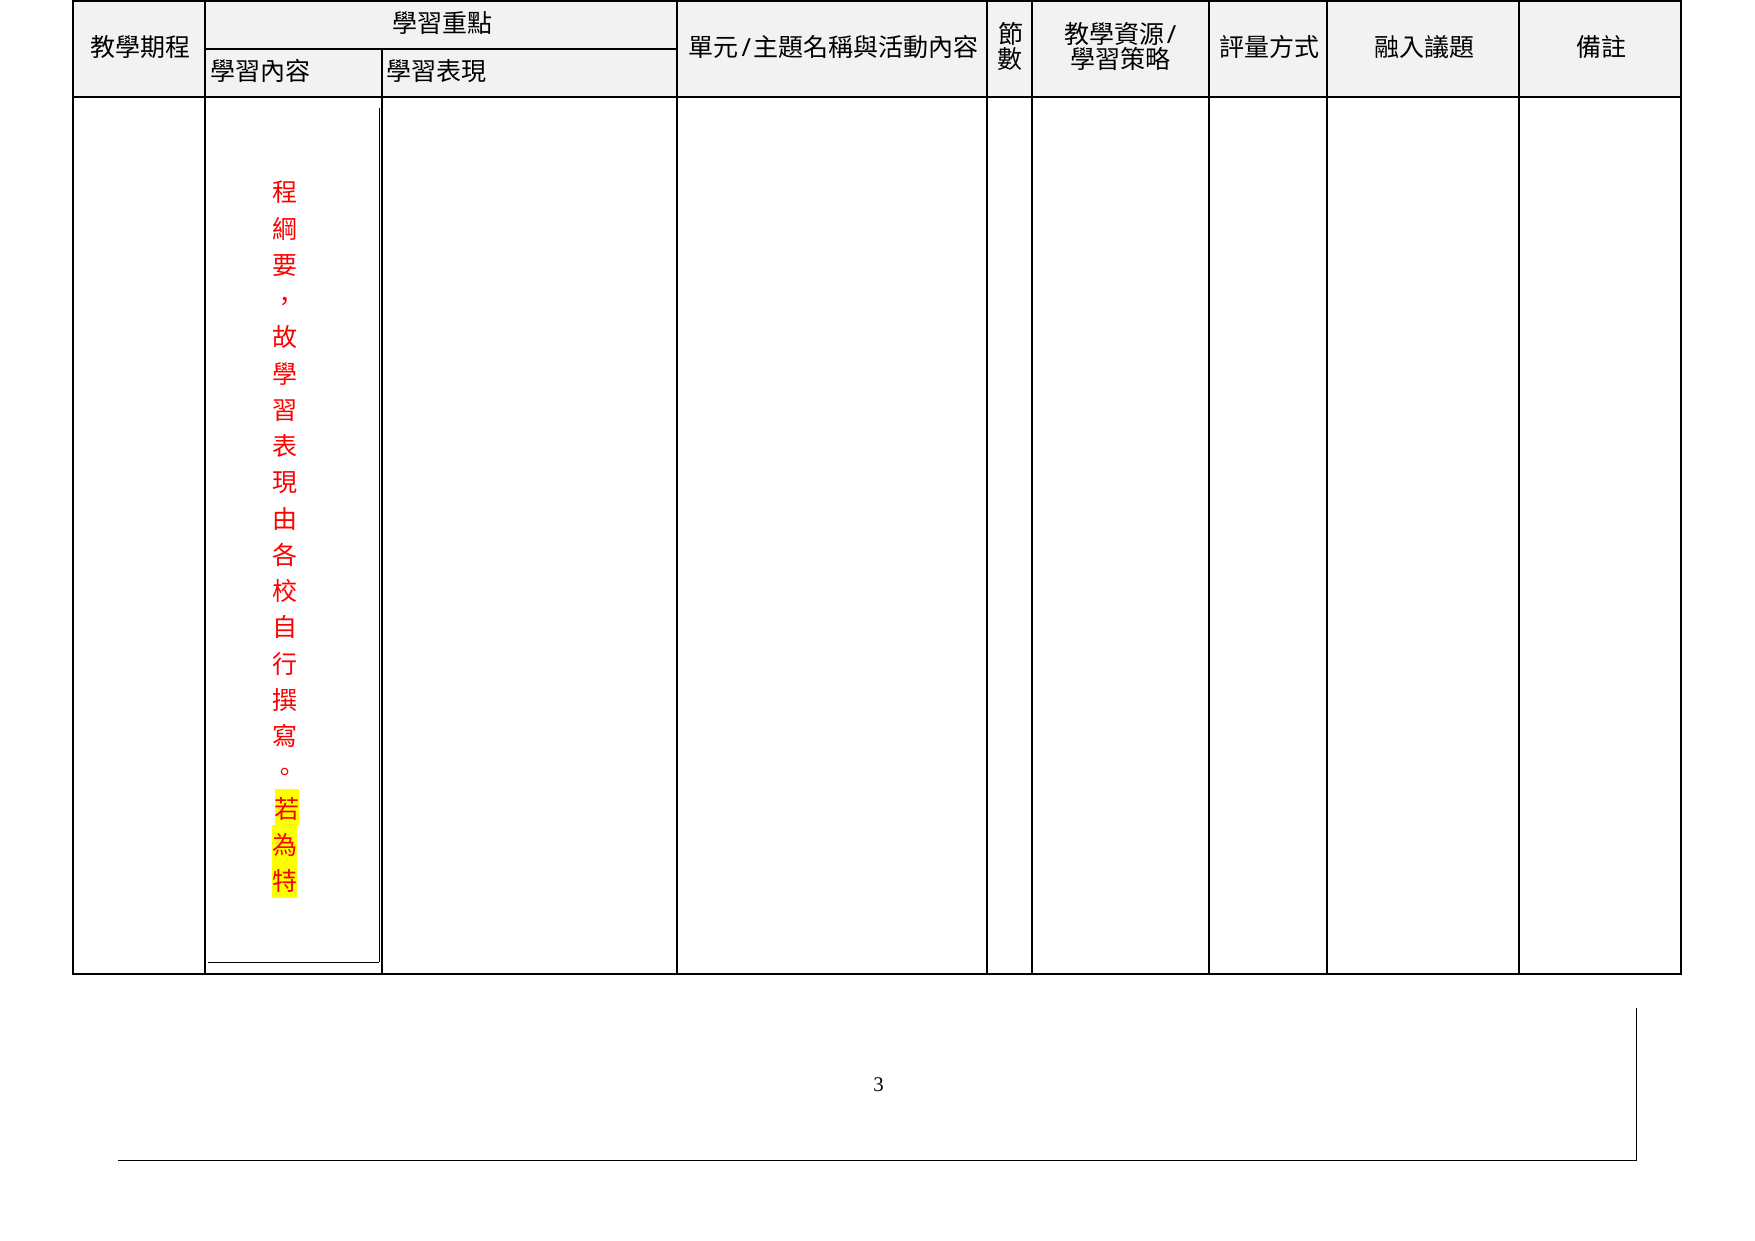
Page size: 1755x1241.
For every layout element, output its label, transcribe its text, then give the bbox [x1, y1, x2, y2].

table_cell [988, 98, 1031, 973]
table_cell [1033, 98, 1208, 973]
table_cell [1328, 98, 1518, 973]
table_cell [74, 98, 204, 973]
table_cell [1520, 98, 1680, 973]
table_cell [1210, 98, 1326, 973]
table_header 節 數 [988, 2, 1031, 96]
table_cell [383, 98, 676, 973]
table_header 學習重點 [206, 2, 676, 48]
table_header 融入議題 [1328, 2, 1518, 96]
table_cell 學習表現 [383, 50, 676, 96]
table_header 教學資源/ 學習策略 [1033, 2, 1208, 96]
table_header 備註 [1520, 2, 1680, 96]
table_header 教學期程 [74, 2, 204, 96]
table_header 評量方式 [1210, 2, 1326, 96]
table_header 單元/主題名稱與活動內容 [678, 2, 986, 96]
table_cell 程綱要，故學習表現由各校自行撰寫。 若為特 [206, 98, 381, 973]
table_cell 學習內容 [206, 50, 381, 96]
table_cell [678, 98, 986, 973]
